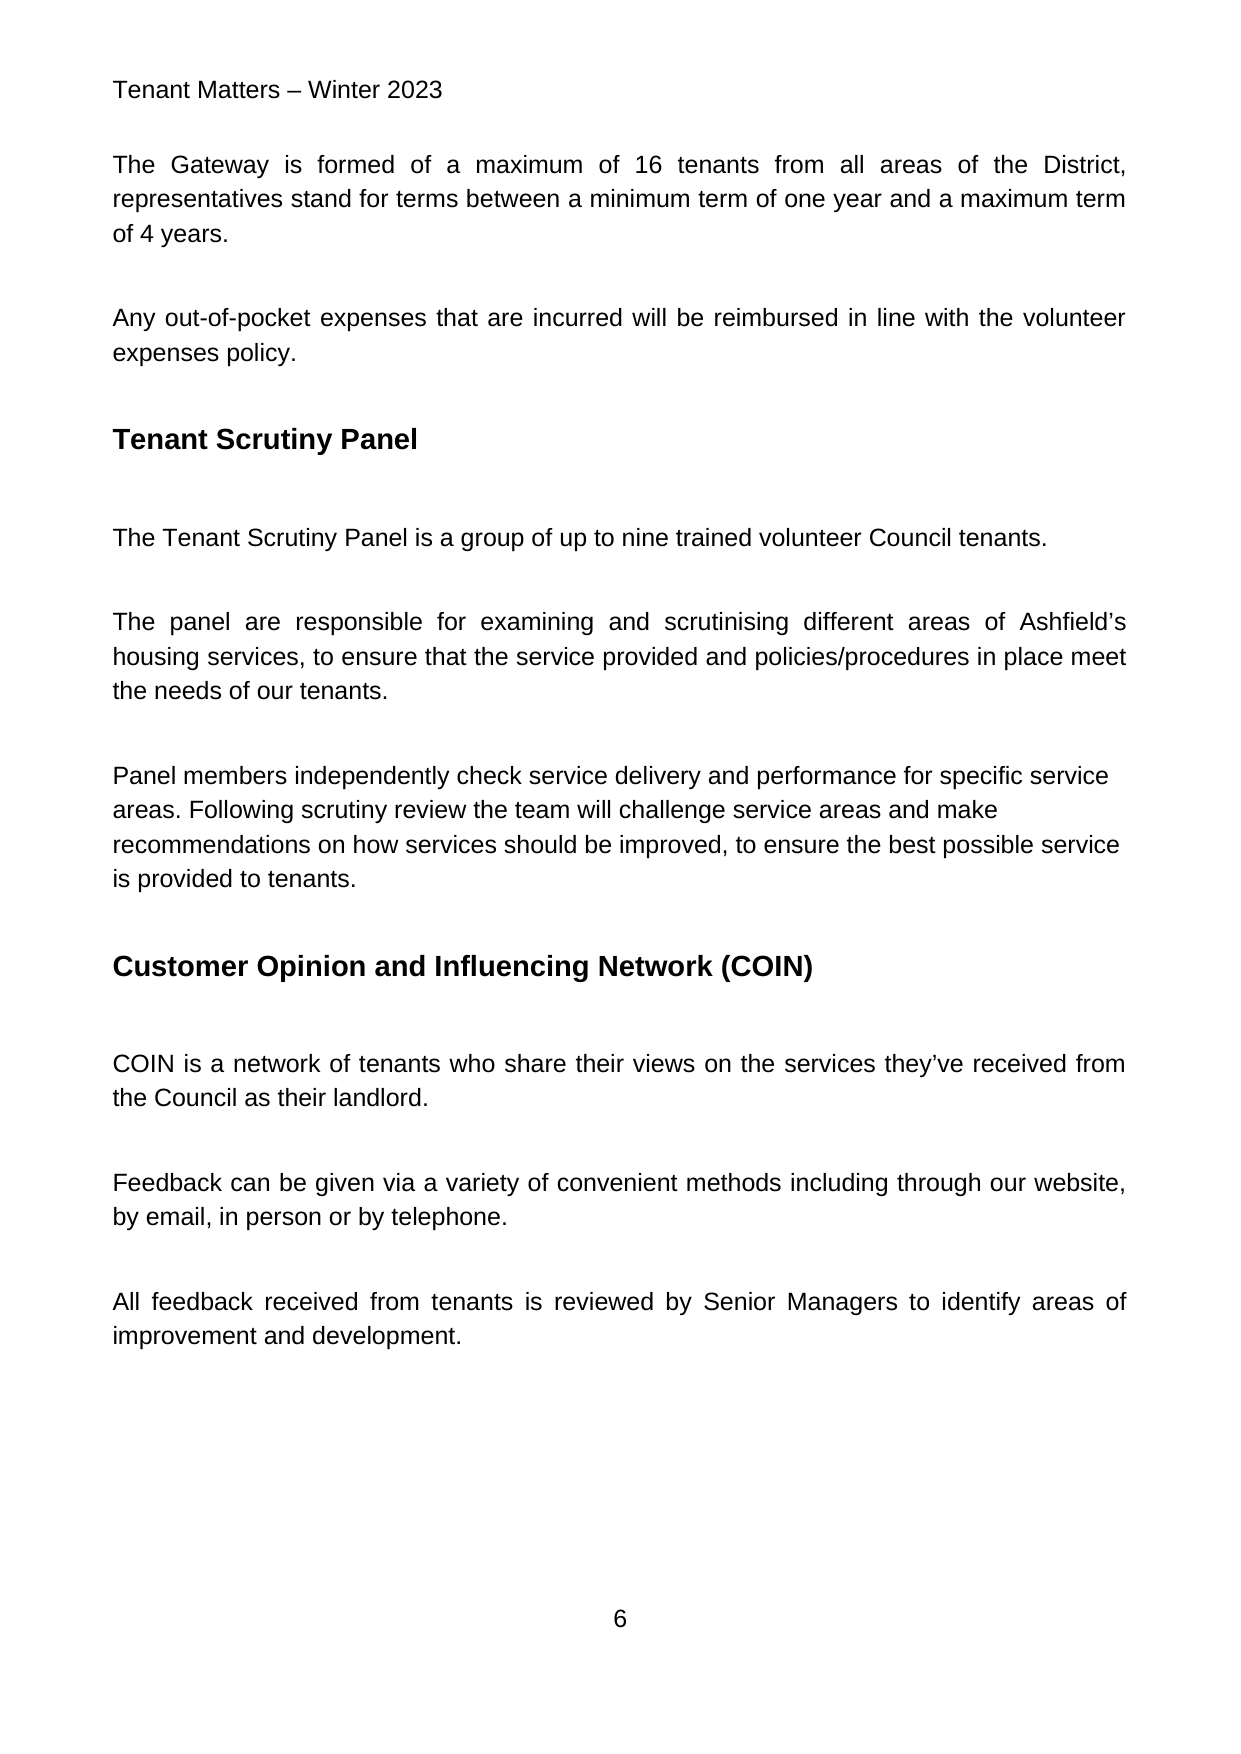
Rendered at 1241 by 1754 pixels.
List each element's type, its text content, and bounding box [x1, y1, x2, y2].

subtitle Tenant Scrutiny Panel [112, 422, 1128, 456]
subtitle Customer Opinion and Influencing Network (COIN) [112, 948, 1128, 982]
text Feedback can be given via a variety of convenient methods including through our website, by email, in person or by telephone. [112, 1168, 1128, 1231]
text The panel are responsible for examining and scrutinising different areas of Ashfield’s housing services, to ensure that the service provided and policies/procedures in place meet the needs of our tenants. [112, 607, 1128, 705]
text The Tenant Scrutiny Panel is a group of up to nine trained volunteer Council tenants. [112, 523, 1128, 551]
text Any out-of-pocket expenses that are incurred will be reimbursed in line with the volunteer expenses policy. [112, 303, 1128, 367]
text COIN is a network of tenants who share their views on the services they’ve received from the Council as their landlord. [112, 1049, 1128, 1112]
text All feedback received from tenants is reviewed by Senior Managers to identify areas of improvement and development. [112, 1287, 1128, 1350]
text The Gateway is formed of a maximum of 16 tenants from all areas of the District, representatives stand for terms between a minimum term of one year and a maximum term of 4 years. [112, 150, 1128, 248]
text Panel members independently check service delivery and performance for specific service areas. Following scrutiny review the team will challenge service areas and make recommendations on how services should be improved, to ensure the best possible service is provided to tenants. [112, 761, 1128, 893]
